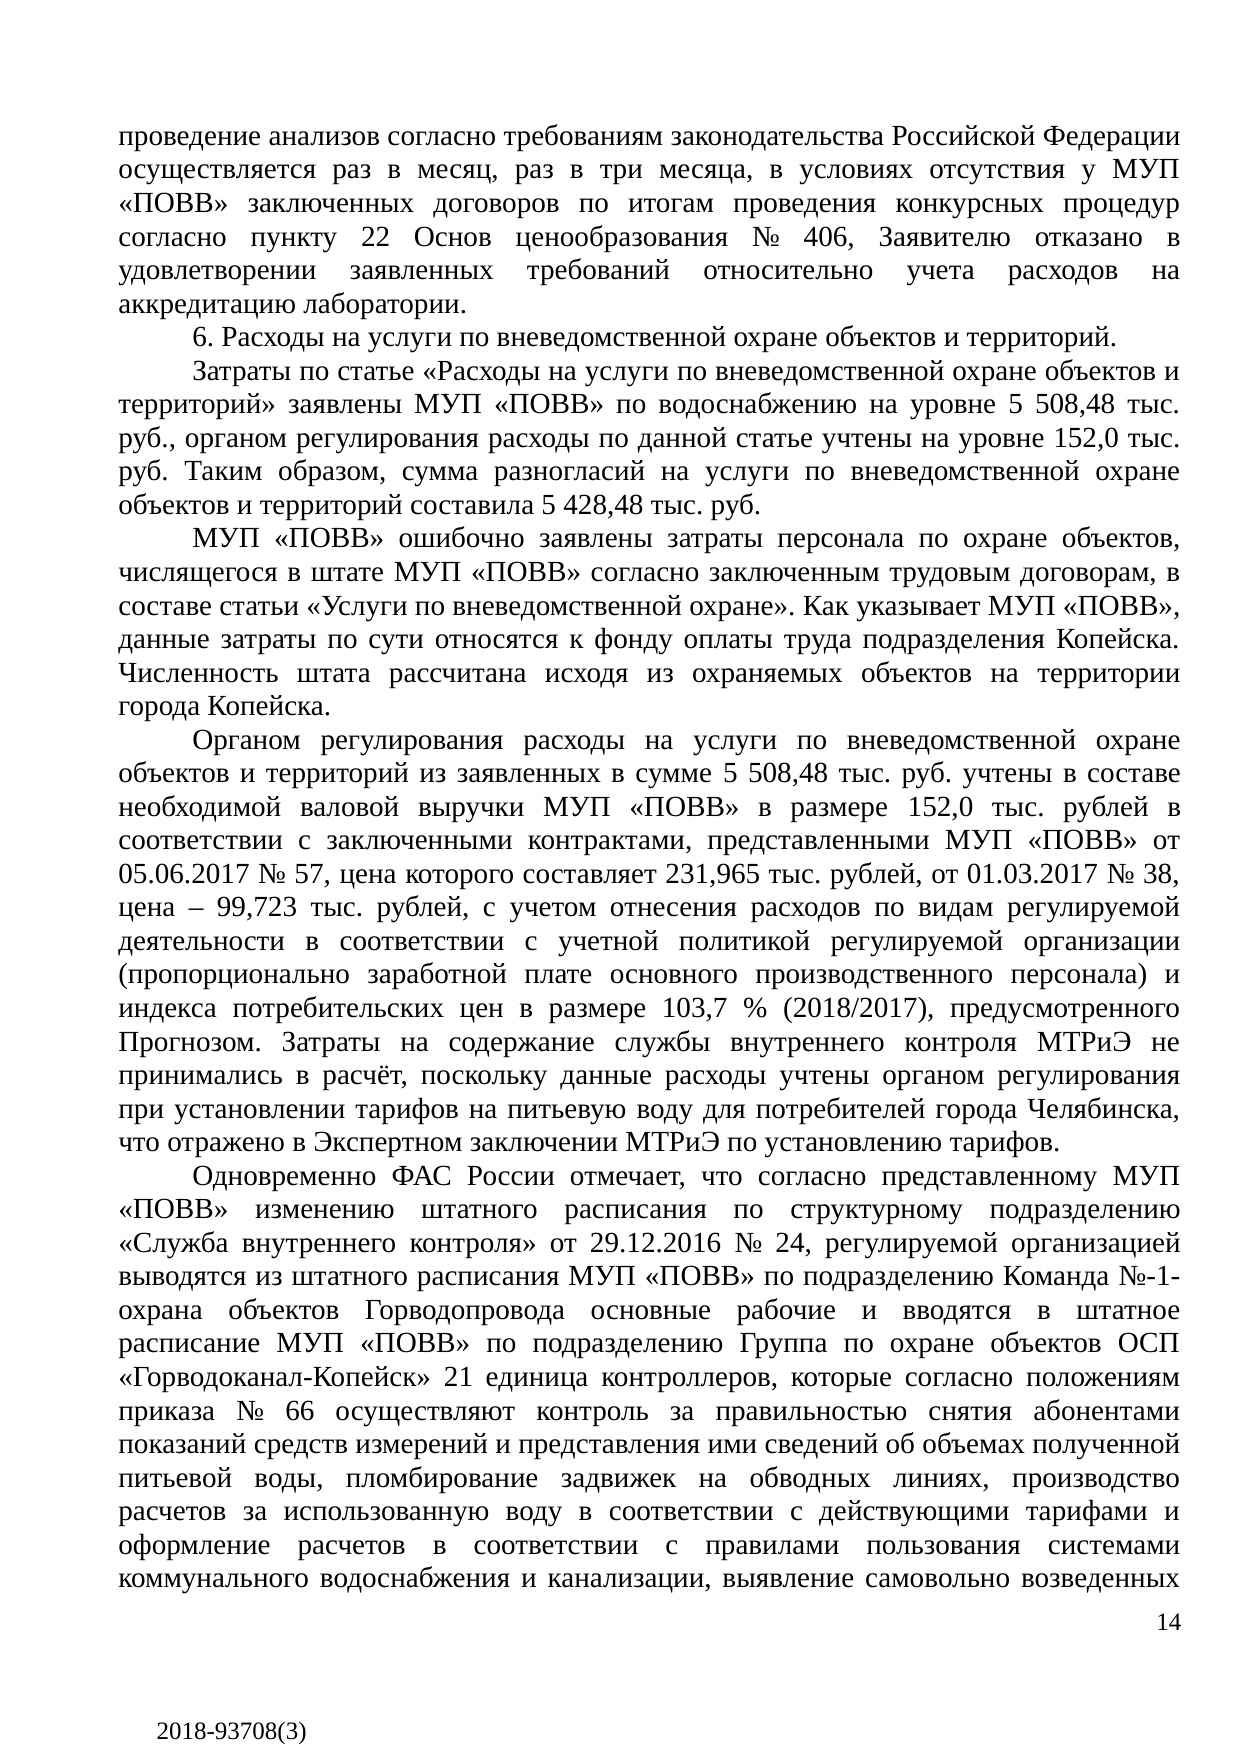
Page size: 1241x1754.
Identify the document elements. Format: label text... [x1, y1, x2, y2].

text Органом регулирования расходы на услуги по вневедомственной охране объектов и территорий из заявленных в сумме 5 508,48 тыс. руб. учтены в составе необходимой валовой выручки МУП «ПОВВ» в размере 152,0 тыс. рублей в соответствии с заключенными контрактами, представленными МУП «ПОВВ» от 05.06.2017 № 57, цена которого составляет 231,965 тыс. рублей, от 01.03.2017 № 38, цена – 99,723 тыс. рублей, с учетом отнесения расходов по видам регулируемой деятельности в соответствии с учетной политикой регулируемой организации (пропорционально заработной плате основного производственного персонала) и индекса потребительских цен в размере 103,7 % (2018/2017), предусмотренного Прогнозом. Затраты на содержание службы внутреннего контроля МТРиЭ не принимались в расчёт, поскольку данные расходы учтены органом регулирования при установлении тарифов на питьевую воду для потребителей города Челябинска, что отражено в Экспертном заключении МТРиЭ по установлению тарифов. [118, 722, 1181, 1158]
text 6. Расходы на услуги по вневедомственной охране объектов и территорий. [118, 319, 1181, 353]
text проведение анализов согласно требованиям законодательства Российской Федерации осуществляется раз в месяц, раз в три месяца, в условиях отсутствия у МУП «ПОВВ» заключенных договоров по итогам проведения конкурсных процедур согласно пункту 22 Основ ценообразования № 406, Заявителю отказано в удовлетворении заявленных требований относительно учета расходов на аккредитацию лаборатории. [118, 118, 1181, 319]
text Одновременно ФАС России отмечает, что согласно представленному МУП «ПОВВ» изменению штатного расписания по структурному подразделению «Служба внутреннего контроля» от 29.12.2016 № 24, регулируемой организацией выводятся из штатного расписания МУП «ПОВВ» по подразделению Команда №-1-охрана объектов Горводопровода основные рабочие и вводятся в штатное расписание МУП «ПОВВ» по подразделению Группа по охране объектов ОСП «Горводоканал-Копейск» 21 единица контроллеров, которые согласно положениям приказа № 66 осуществляют контроль за правильностью снятия абонентами показаний средств измерений и представления ими сведений об объемах полученной питьевой воды, пломбирование задвижек на обводных линиях, производство расчетов за использованную воду в соответствии с действующими тарифами и оформление расчетов в соответствии с правилами пользования системами коммунального водоснабжения и канализации, выявление самовольно возведенных [118, 1158, 1181, 1594]
text МУП «ПОВВ» ошибочно заявлены затраты персонала по охране объектов, числящегося в штате МУП «ПОВВ» согласно заключенным трудовым договорам, в составе статьи «Услуги по вневедомственной охране». Как указывает МУП «ПОВВ», данные затраты по сути относятся к фонду оплаты труда подразделения Копейска. Численность штата рассчитана исходя из охраняемых объектов на территории города Копейска. [118, 521, 1181, 722]
text Затраты по статье «Расходы на услуги по вневедомственной охране объектов и территорий» заявлены МУП «ПОВВ» по водоснабжению на уровне 5 508,48 тыс. руб., органом регулирования расходы по данной статье учтены на уровне 152,0 тыс. руб. Таким образом, сумма разногласий на услуги по вневедомственной охране объектов и территорий составила 5 428,48 тыс. руб. [118, 353, 1181, 521]
